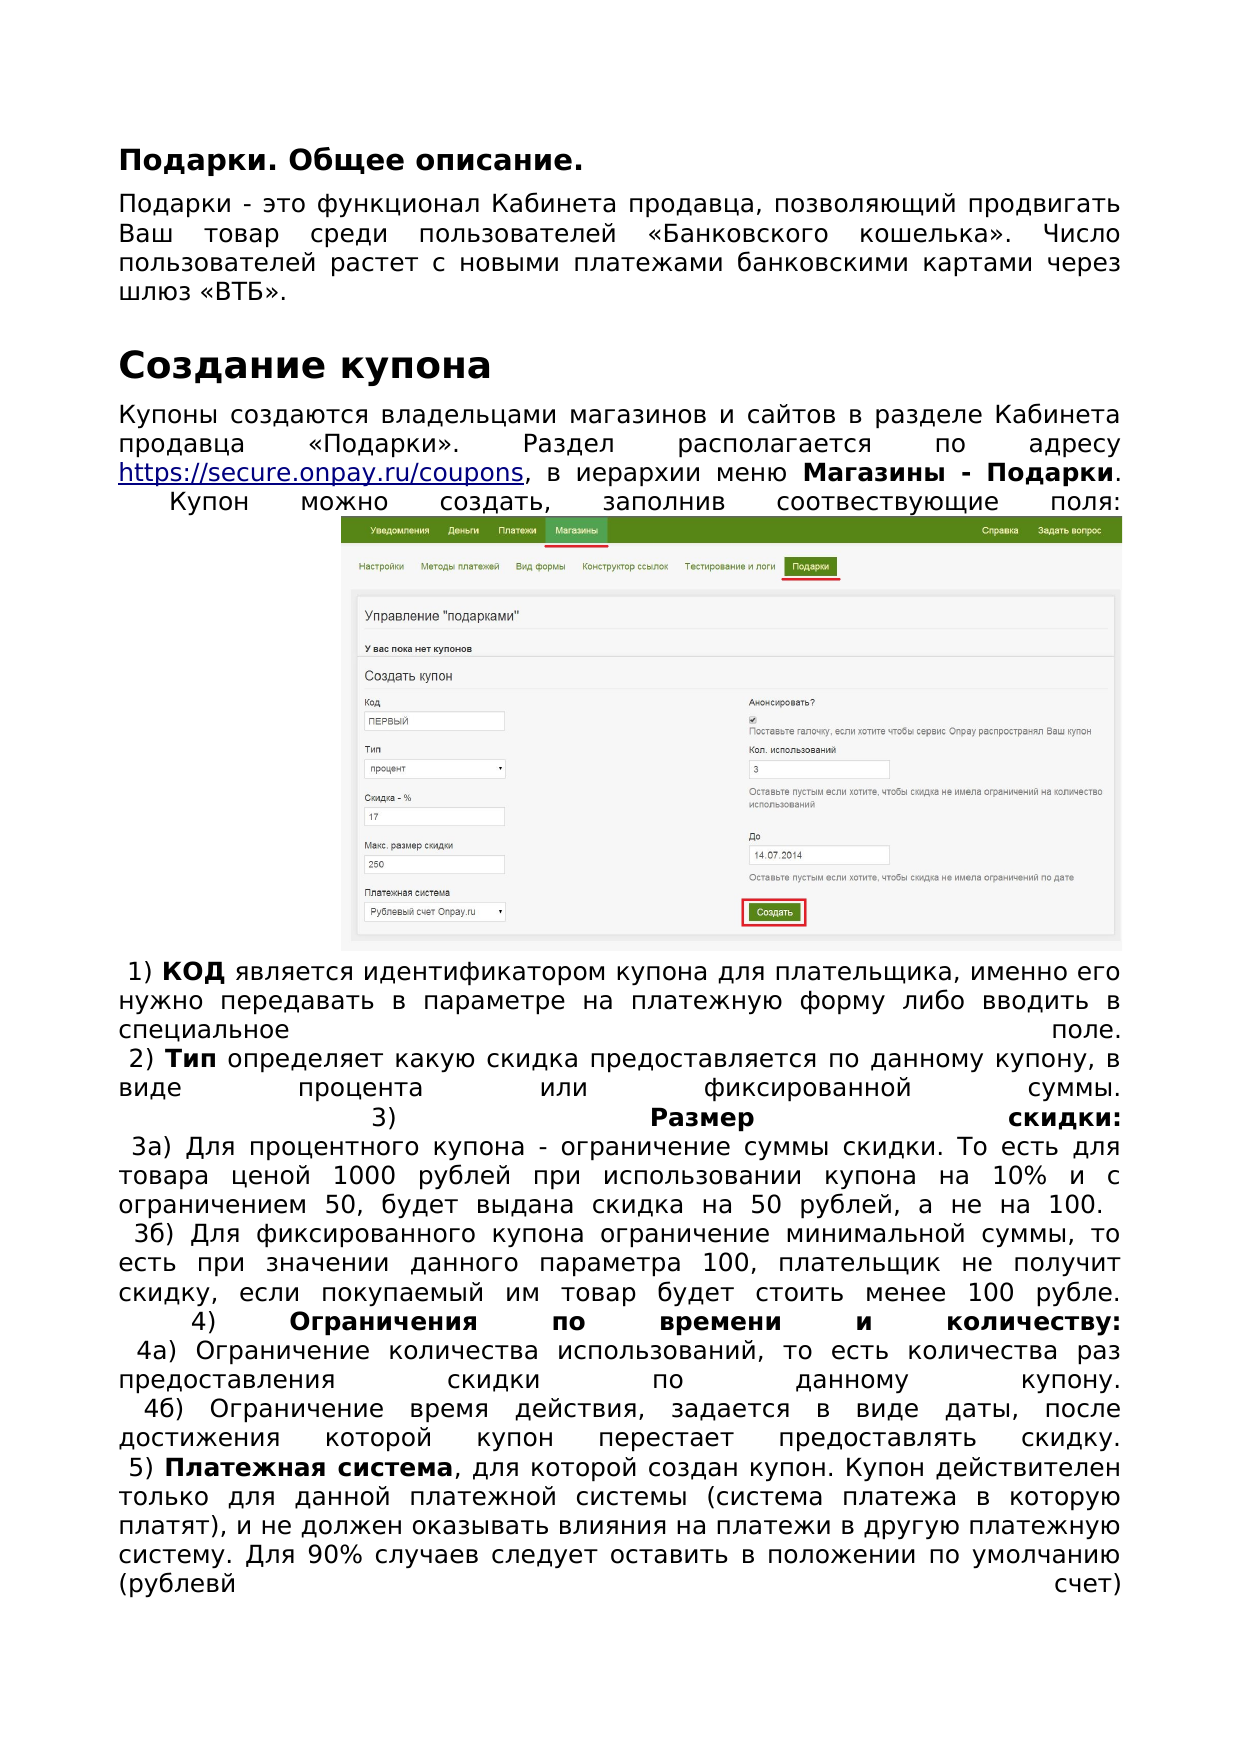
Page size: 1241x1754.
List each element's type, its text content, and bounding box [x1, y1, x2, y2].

text Купоны создаются владельцами магазинов и сайтов в разделе Кабинета продавца «Подарки». Раздел располагается по адресу https://secure.onpay.ru/coupons, в иерархии меню Магазины - Подарки. Купон можно создать, заполнив соотвествующие поля: 1) КОД является идентификатором купона для плательщика, именно его нужно передавать в параметре на платежную форму либо вводить в специальное поле. 2) Тип определяет какую скидка предоставляется по данному купону, в виде процента или фиксированной суммы. 3) Размер скидки: 3а) Для процентного купона - ограничение суммы скидки. То есть для товара ценой 1000 рублей при использовании купона на 10% и с ограничением 50, будет выдана скидка на 50 рублей, а не на 100. 3б) Для фиксированного купона ограничение минимальной суммы, то есть при значении данного параметра 100, плательщик не получит скидку, если покупаемый им товар будет стоить менее 100 рубле. 4) Ограничения по времени и количеству: 4а) Ограничение количества использований, то есть количества раз предоставления скидки по данному купону. 4б) Ограничение время действия, задается в виде даты, после достижения которой купон перестает предоставлять скидку. 5) Платежная система, для которой создан купон. Купон действителен только для данной платежной системы (система платежа в которую платят), и не должен оказывать влияния на платежи в другую платежную систему. Для 90% случаев следует оставить в положении по умолчанию (рублевй счет) [118, 400, 1122, 1628]
text Подарки - это функционал Кабинета продавца, позволяющий продвигать Ваш товар среди пользователей «Банковского кошелька». Число пользователей растет с новыми платежами банковскими картами через шлюз «ВТБ». [118, 189, 1122, 306]
picture [341, 516, 1123, 951]
subtitle Создание купона [118, 344, 1122, 387]
subtitle Подарки. Общее описание. [118, 143, 1122, 177]
